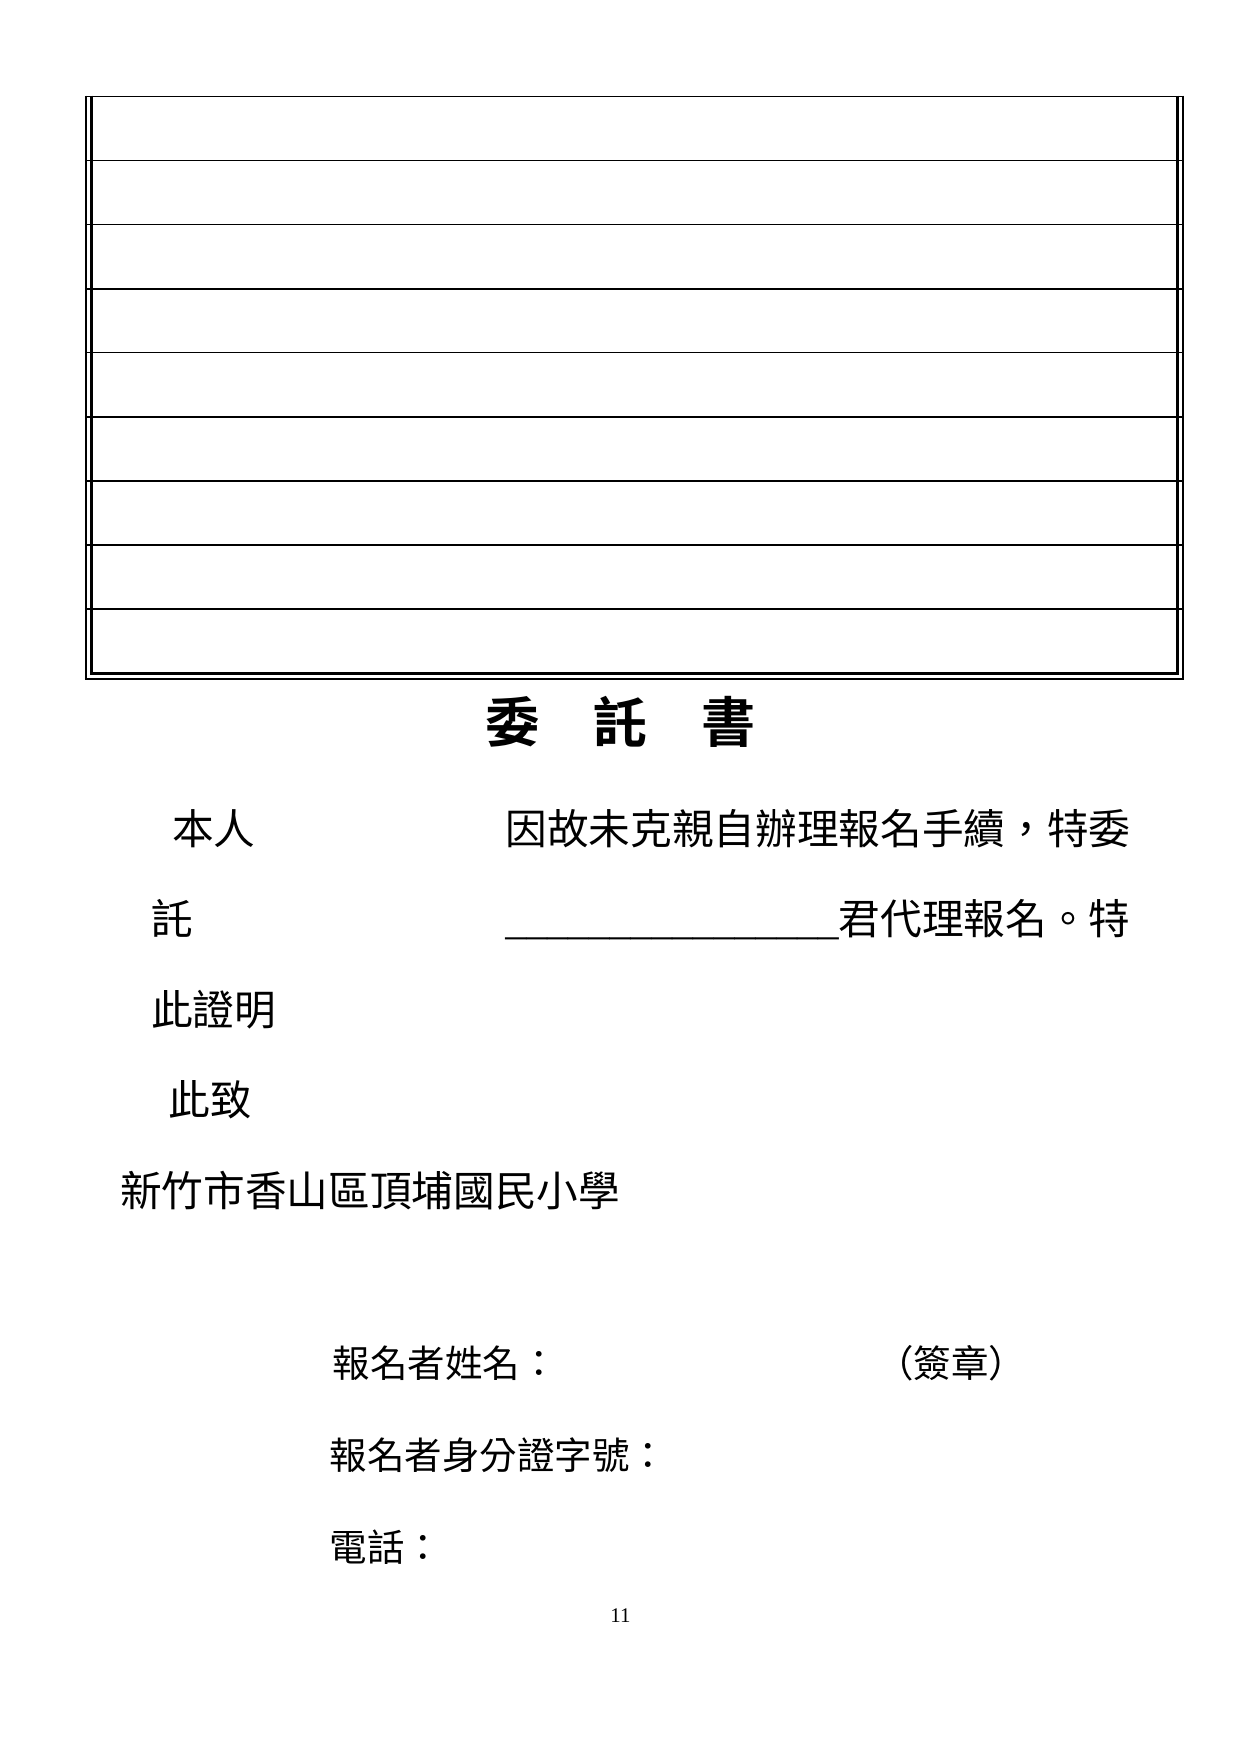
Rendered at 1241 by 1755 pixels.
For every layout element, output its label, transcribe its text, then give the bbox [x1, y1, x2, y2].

text 報名者身分證字號： [89, 1426, 1152, 1480]
text 新竹市香山區頂埔國民小學 [89, 1158, 1152, 1218]
text 此致 [89, 1067, 1152, 1127]
table_cell [93, 225, 1176, 288]
text 電話： [89, 1518, 1152, 1572]
text 報名者姓名： （簽章） [89, 1334, 1152, 1388]
table_cell [93, 353, 1176, 416]
text 委 託 書 [89, 680, 1152, 758]
text 本人 因故未克親自辦理報名手續，特委託 ________________君代理報名。特此證明 [151, 796, 1152, 1037]
table_cell [93, 418, 1176, 480]
table_cell [93, 610, 1176, 672]
table_cell [93, 546, 1176, 608]
table_cell [93, 290, 1176, 352]
table_cell [93, 161, 1176, 224]
table_cell [93, 482, 1176, 544]
table_cell [93, 97, 1176, 160]
